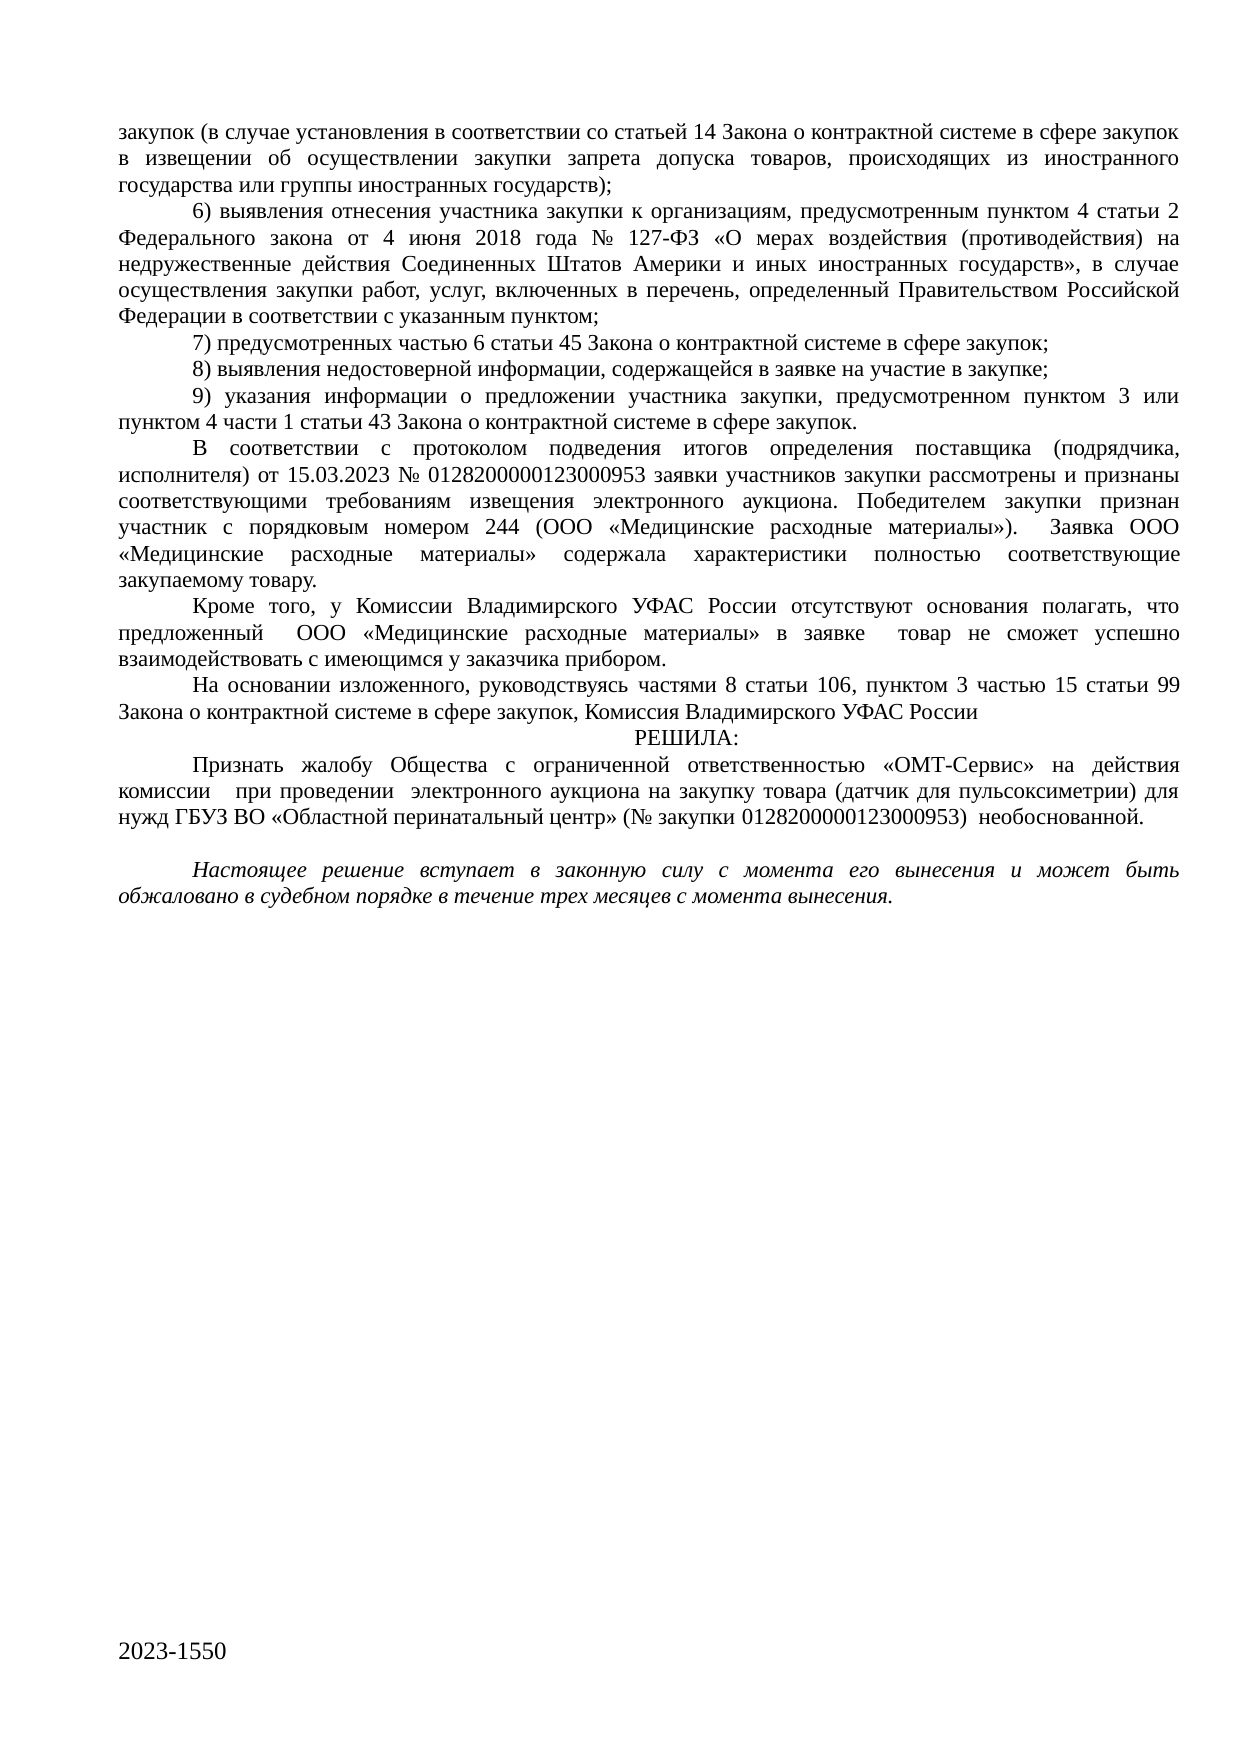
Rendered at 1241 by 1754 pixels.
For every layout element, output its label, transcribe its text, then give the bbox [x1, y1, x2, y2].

text РЕШИЛА: [118, 724, 1181, 751]
text 6) выявления отнесения участника закупки к организациям, предусмотренным пунктом 4 статьи 2 Федерального закона от 4 июня 2018 года № 127-ФЗ «О мерах воздействия (противодействия) на недружественные действия Соединенных Штатов Америки и иных иностранных государств», в случае осуществления закупки работ, услуг, включенных в перечень, определенный Правительством Российской Федерации в соответствии с указанным пунктом; [118, 197, 1181, 329]
text 7) предусмотренных частью 6 статьи 45 Закона о контрактной системе в сфере закупок; [118, 329, 1181, 355]
text Настоящее решение вступает в законную силу с момента его вынесения и может быть обжаловано в судебном порядке в течение трех месяцев с момента вынесения. [118, 856, 1181, 909]
text закупок (в случае установления в соответствии со статьей 14 Закона о контрактной системе в сфере закупок в извещении об осуществлении закупки запрета допуска товаров, происходящих из иностранного государства или группы иностранных государств); [118, 118, 1181, 197]
text 9) указания информации о предложении участника закупки, предусмотренном пунктом 3 или пунктом 4 части 1 статьи 43 Закона о контрактной системе в сфере закупок. [118, 382, 1181, 434]
text Признать жалобу Общества с ограниченной ответственностью «ОМТ-Сервис» на действия комиссии при проведении электронного аукциона на закупку товара (датчик для пульсоксиметрии) для нужд ГБУЗ ВО «Областной перинатальный центр» (№ закупки 0128200000123000953) необоснованной. [118, 751, 1181, 830]
text В соответствии с протоколом подведения итогов определения поставщика (подрядчика, исполнителя) от 15.03.2023 № 0128200000123000953 заявки участников закупки рассмотрены и признаны соответствующими требованиям извещения электронного аукциона. Победителем закупки признан участник с порядковым номером 244 (ООО «Медицинские расходные материалы»). Заявка ООО «Медицинские расходные материалы» содержала характеристики полностью соответствующие закупаемому товару. [118, 434, 1181, 592]
text На основании изложенного, руководствуясь частями 8 статьи 106, пунктом 3 частью 15 статьи 99 Закона о контрактной системе в сфере закупок, Комиссия Владимирского УФАС России [118, 672, 1181, 724]
text 8) выявления недостоверной информации, содержащейся в заявке на участие в закупке; [118, 355, 1181, 382]
text Кроме того, у Комиссии Владимирского УФАС России отсутствуют основания полагать, что предложенный ООО «Медицинские расходные материалы» в заявке товар не сможет успешно взаимодействовать с имеющимся у заказчика прибором. [118, 592, 1181, 672]
